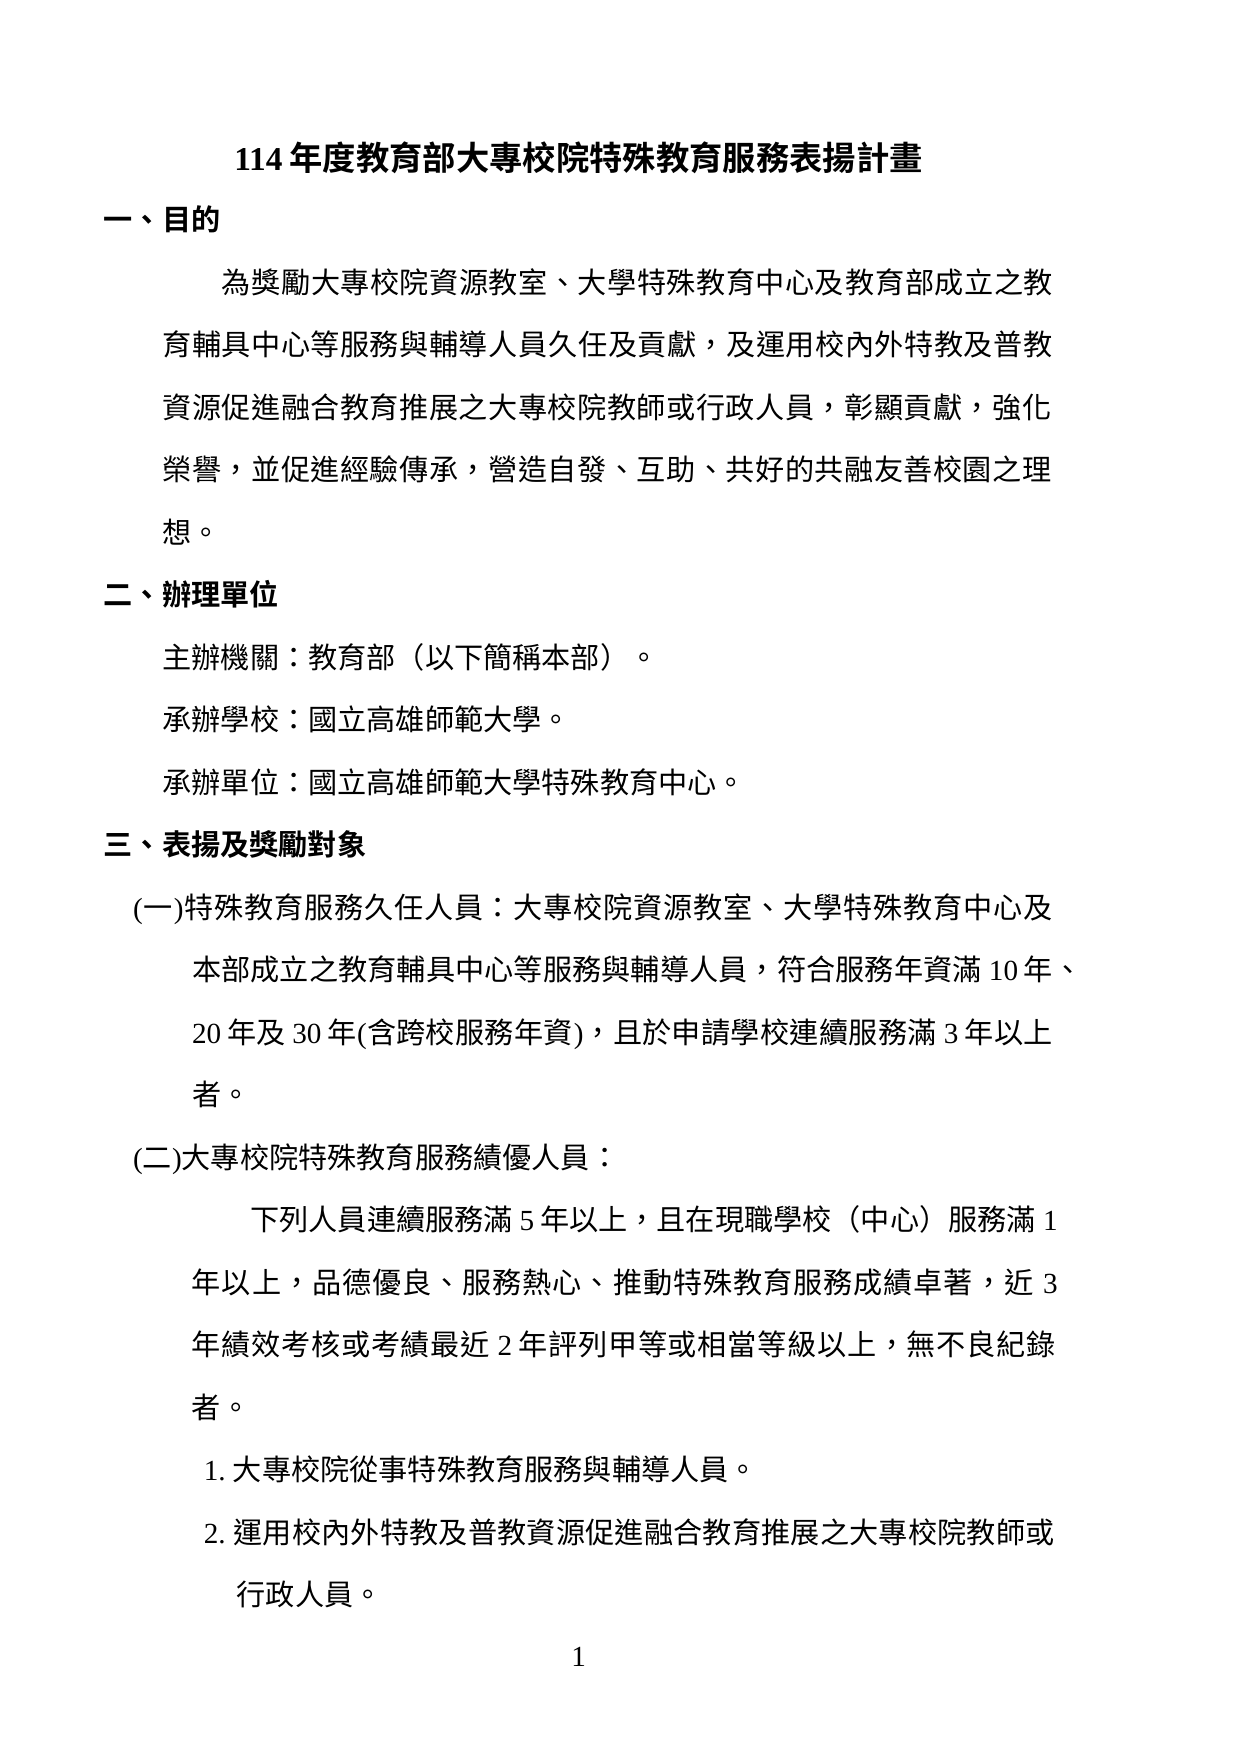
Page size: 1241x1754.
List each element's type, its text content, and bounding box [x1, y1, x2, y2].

text 為獎勵大專校院資源教室、大學特殊教育中心及教育部成立之教育輔具中心等服務與輔導人員久任及貢獻，及運用校內外特教及普教資源促進融合教育推展之大專校院教師或行政人員，彰顯貢獻，強化榮譽，並促進經驗傳承，營造自發、互助、共好的共融友善校園之理想。 [162, 239, 1053, 551]
text 下列人員連續服務滿5年以上，且在現職學校（中心）服務滿1年以上，品德優良、服務熱心、推動特殊教育服務成績卓著，近3年績效考核或考績最近2年評列甲等或相當等級以上，無不良紀錄者。 [192, 1176, 1057, 1426]
text 承辦學校：國立高雄師範大學。 [162, 676, 1053, 739]
text 一、目的 [103, 176, 1053, 239]
text (一)特殊教育服務久任人員：大專校院資源教室、大學特殊教育中心及本部成立之教育輔具中心等服務與輔導人員，符合服務年資滿10年、20年及30年(含跨校服務年資)，且於申請學校連續服務滿3年以上者。 [133, 864, 1053, 1114]
text 1. 大專校院從事特殊教育服務與輔導人員。 [163, 1426, 1057, 1489]
text 二、辦理單位 [103, 551, 1053, 614]
text (二)大專校院特殊教育服務績優人員： [133, 1114, 1053, 1176]
text 114年度教育部大專校院特殊教育服務表揚計畫 [103, 114, 1053, 176]
text 2. 運用校內外特教及普教資源促進融合教育推展之大專校院教師或行政人員。 [203, 1489, 1057, 1614]
text 三、表揚及獎勵對象 [103, 801, 1053, 864]
text 主辦機關：教育部（以下簡稱本部）。 [162, 614, 1053, 676]
text 承辦單位：國立高雄師範大學特殊教育中心。 [162, 739, 1053, 801]
